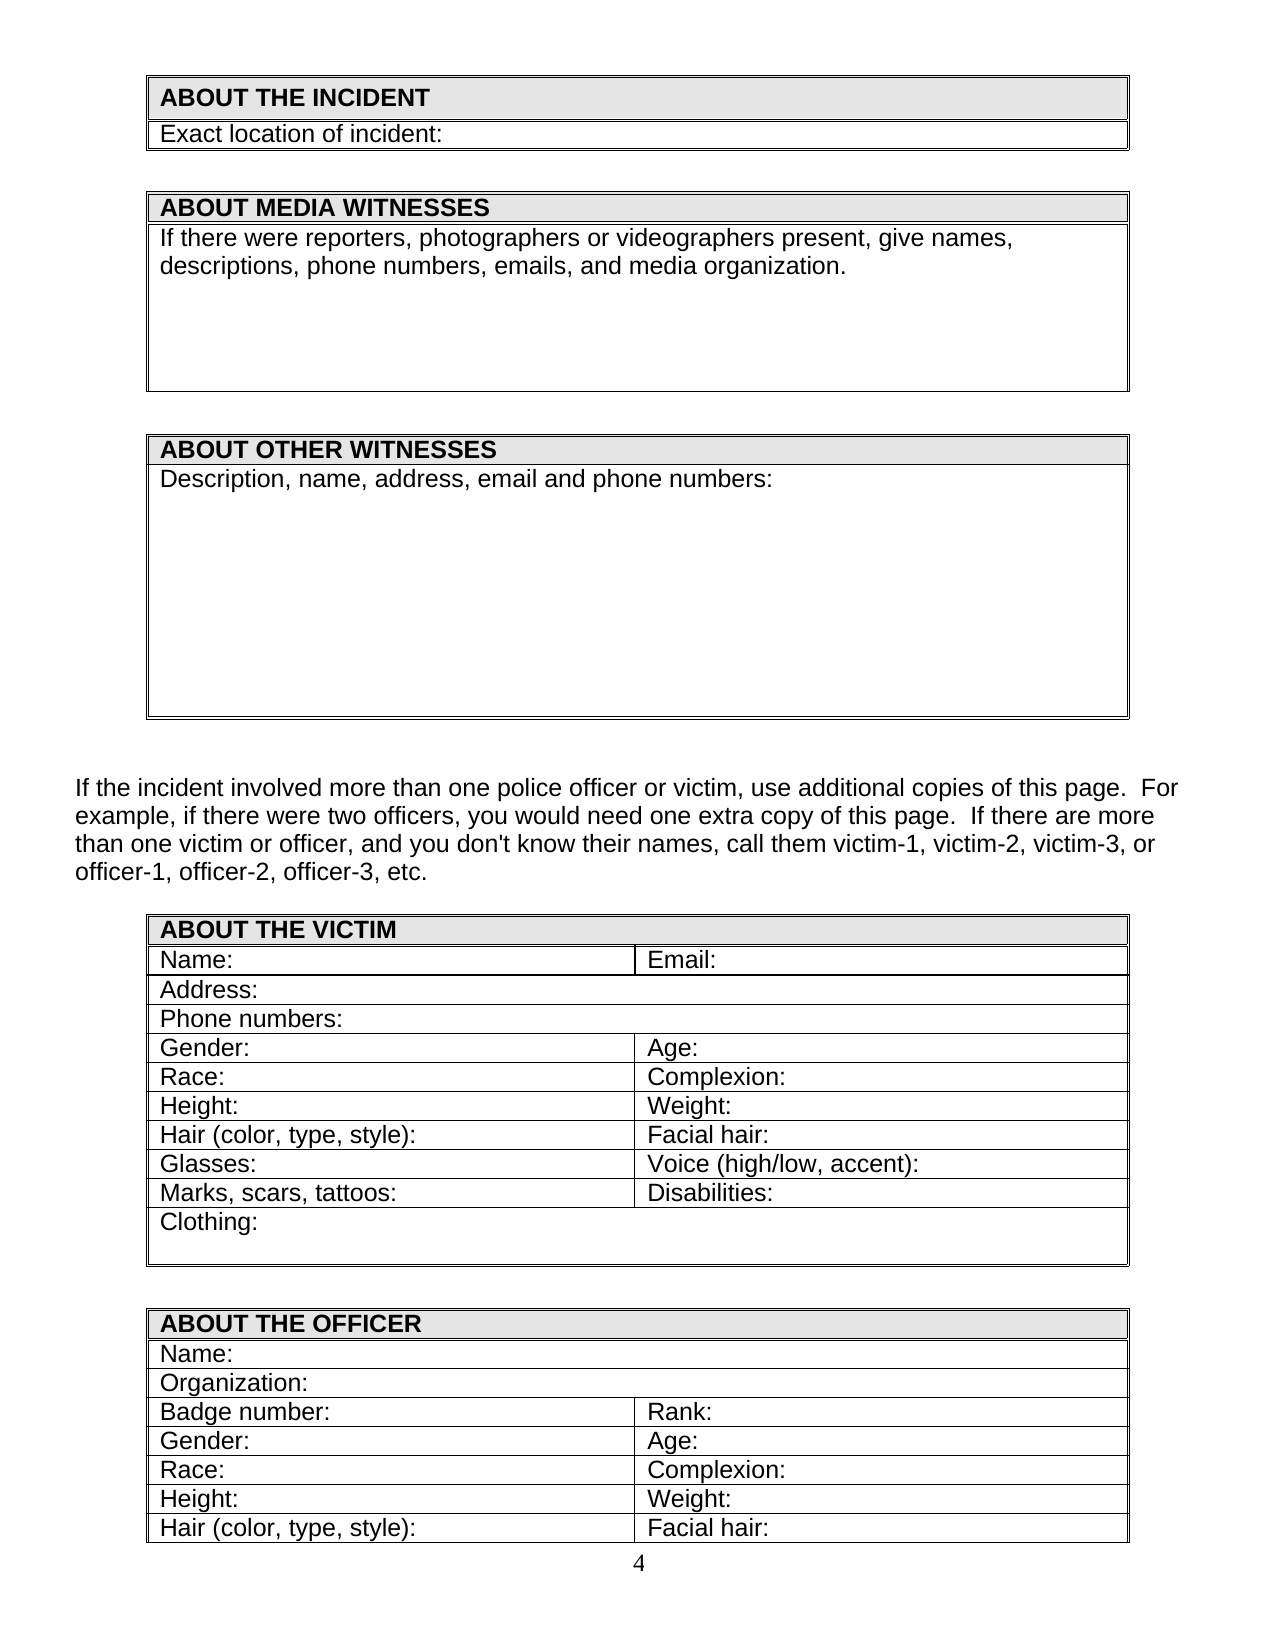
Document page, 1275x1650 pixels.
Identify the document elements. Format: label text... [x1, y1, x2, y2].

table_cell Email: [636, 947, 1127, 974]
table_cell Voice (high/low, accent): [635, 1150, 1127, 1178]
table_cell Weight: [635, 1092, 1127, 1120]
table_header ABOUT THE VICTIM [149, 917, 1127, 944]
table_header ABOUT MEDIA WITNESSES [149, 195, 1127, 221]
table_cell Gender: [149, 1034, 634, 1062]
table_cell Facial hair: [635, 1121, 1127, 1149]
table_cell Name: [149, 947, 634, 974]
table_cell Height: [149, 1485, 634, 1513]
table_cell Facial hair: [635, 1514, 1127, 1542]
table_cell Complexion: [635, 1063, 1127, 1091]
table_cell Marks, scars, tattoos: [149, 1179, 634, 1207]
table_cell If there were reporters, photographers or videographers present, give names, descriptions, phone numbers, emails, and media organization. [149, 225, 1127, 391]
table_cell Glasses: [149, 1150, 634, 1178]
table_cell Hair (color, type, style): [149, 1514, 634, 1542]
table_cell Organization: [149, 1369, 1127, 1397]
table_cell Rank: [635, 1398, 1127, 1426]
table_cell Gender: [149, 1427, 634, 1455]
table_cell Weight: [635, 1485, 1127, 1513]
table_header ABOUT OTHER WITNESSES [149, 437, 1127, 464]
table_cell Race: [149, 1063, 634, 1091]
table_cell Disabilities: [635, 1179, 1127, 1207]
table_header ABOUT THE INCIDENT [149, 78, 1127, 118]
table_cell Age: [635, 1427, 1127, 1455]
table_cell Exact location of incident: [149, 122, 1127, 147]
table_header ABOUT THE OFFICER [149, 1311, 1127, 1338]
table_cell Height: [149, 1092, 634, 1120]
table_cell Badge number: [149, 1398, 634, 1426]
text If the incident involved more than one police officer or victim, use additional copies of this page. For example, if there were two officers, you would need one extra copy of this page. If there are more than one victim or officer, and you don't know their names, call them victim-1, victim-2, victim-3, or officer-1, officer-2, officer-3, etc. [75, 774, 1200, 886]
table_cell Description, name, address, email and phone numbers: [149, 465, 1127, 716]
table_cell Hair (color, type, style): [149, 1121, 634, 1149]
table_cell Race: [149, 1456, 634, 1484]
table_cell Name: [149, 1341, 1127, 1368]
table_cell Phone numbers: [149, 1005, 1127, 1033]
table_cell Complexion: [635, 1456, 1127, 1484]
table_cell Age: [635, 1034, 1127, 1062]
table_cell Clothing: [149, 1208, 1127, 1264]
table_cell Address: [149, 976, 1127, 1004]
